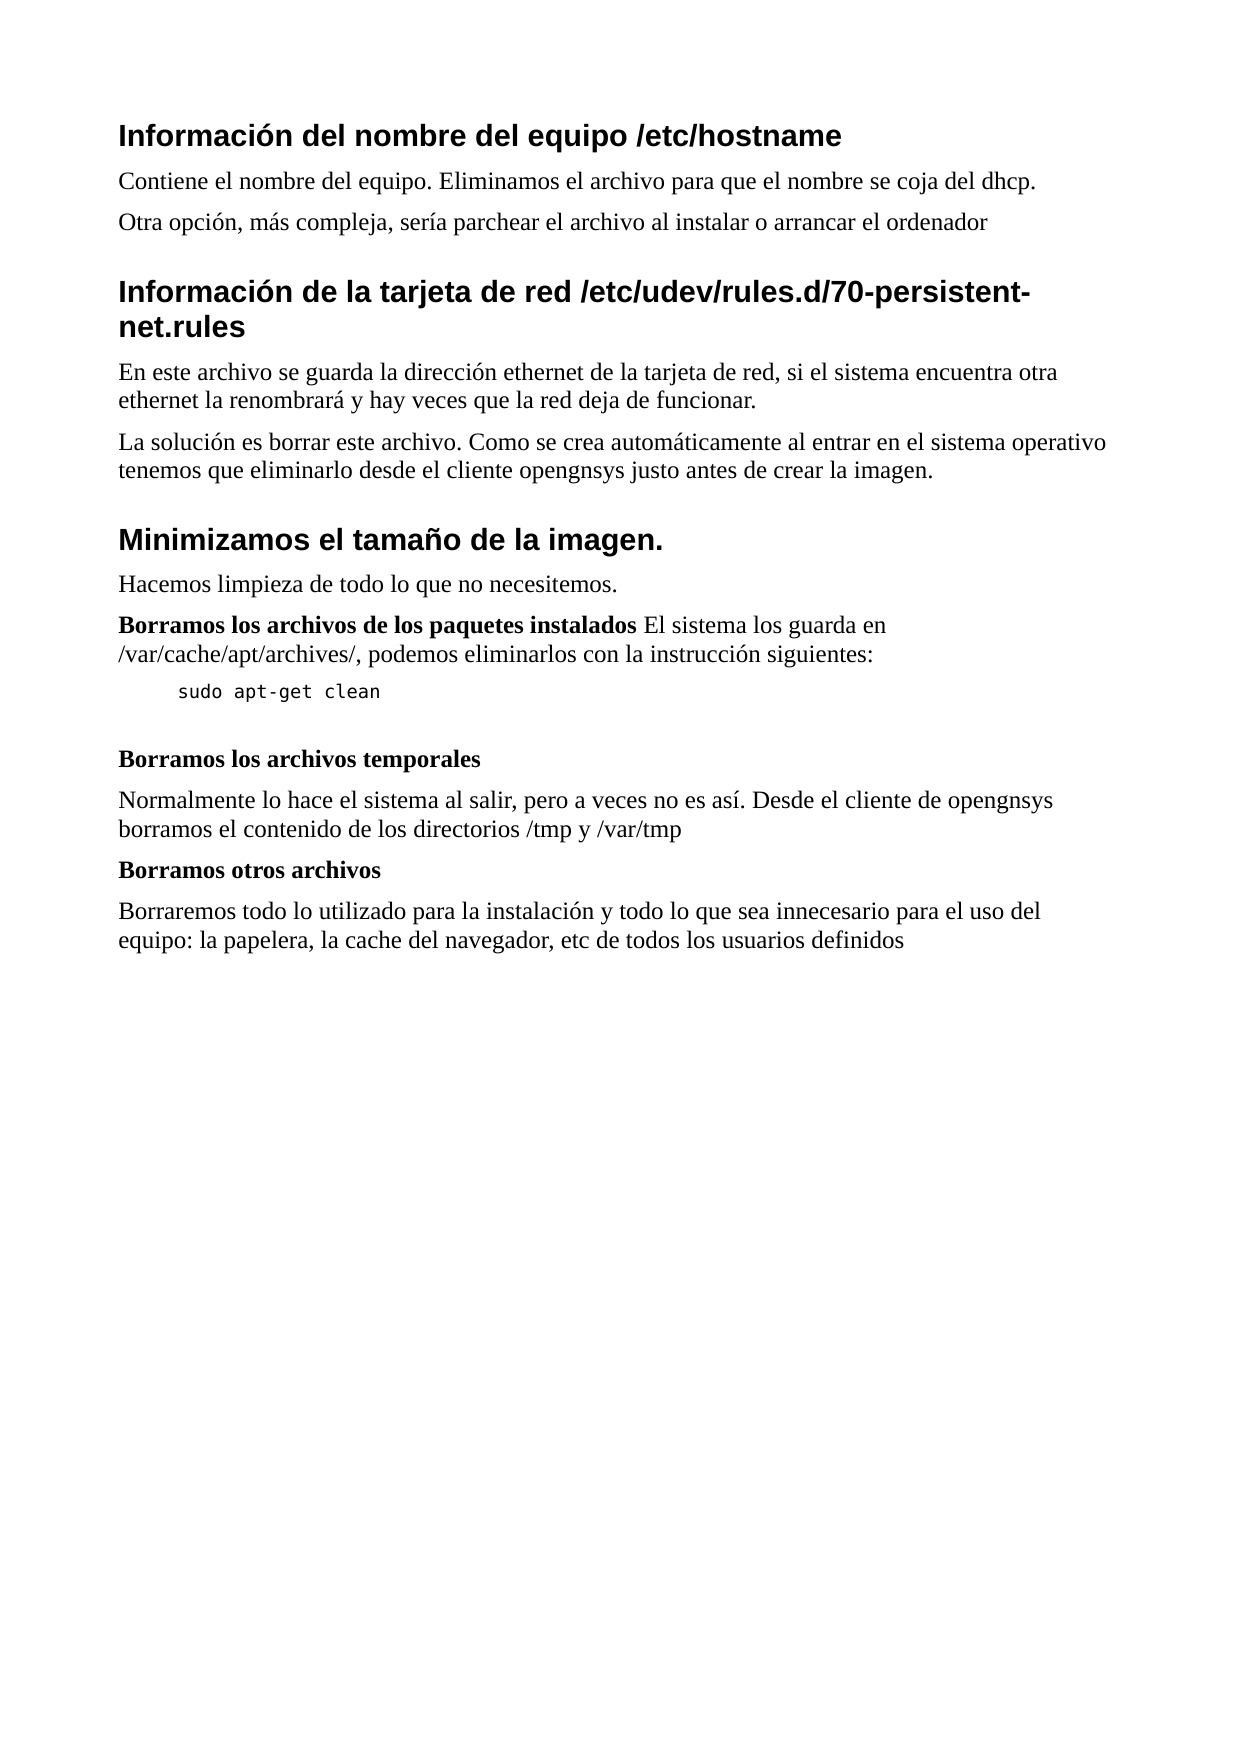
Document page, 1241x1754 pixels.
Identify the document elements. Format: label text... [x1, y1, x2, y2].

text Borramos los archivos de los paquetes instalados El sistema los guarda en /var/cache/apt/archives/, podemos eliminarlos con la instrucción siguientes: [118, 611, 1122, 668]
text Borramos otros archivos [118, 855, 1122, 884]
text Otra opción, más compleja, sería parchear el archivo al instalar o arrancar el ordenador [118, 207, 1122, 236]
subtitle Información del nombre del equipo /etc/hostname [118, 118, 1122, 153]
text Hacemos limpieza de todo lo que no necesitemos. [118, 569, 1122, 598]
text Normalmente lo hace el sistema al salir, pero a veces no es así. Desde el cliente de opengnsys borramos el contenido de los directorios /tmp y /var/tmp [118, 785, 1122, 842]
text Borraremos todo lo utilizado para la instalación y todo lo que sea innecesario para el uso del equipo: la papelera, la cache del navegador, etc de todos los usuarios definidos [118, 896, 1122, 954]
subtitle Minimizamos el tamaño de la imagen. [118, 522, 1122, 557]
subtitle Información de la tarjeta de red /etc/udev/rules.d/70-persistent-net.rules [118, 273, 1122, 344]
text La solución es borrar este archivo. Como se crea automáticamente al entrar en el sistema operativo tenemos que eliminarlo desde el cliente opengnsys justo antes de crear la imagen. [118, 427, 1122, 484]
text sudo apt-get clean [177, 681, 1063, 702]
text Borramos los archivos temporales [118, 744, 1122, 772]
text En este archivo se guarda la dirección ethernet de la tarjeta de red, si el sistema encuentra otra ethernet la renombrará y hay veces que la red deja de funcionar. [118, 357, 1122, 414]
text Contiene el nombre del equipo. Eliminamos el archivo para que el nombre se coja del dhcp. [118, 166, 1122, 195]
